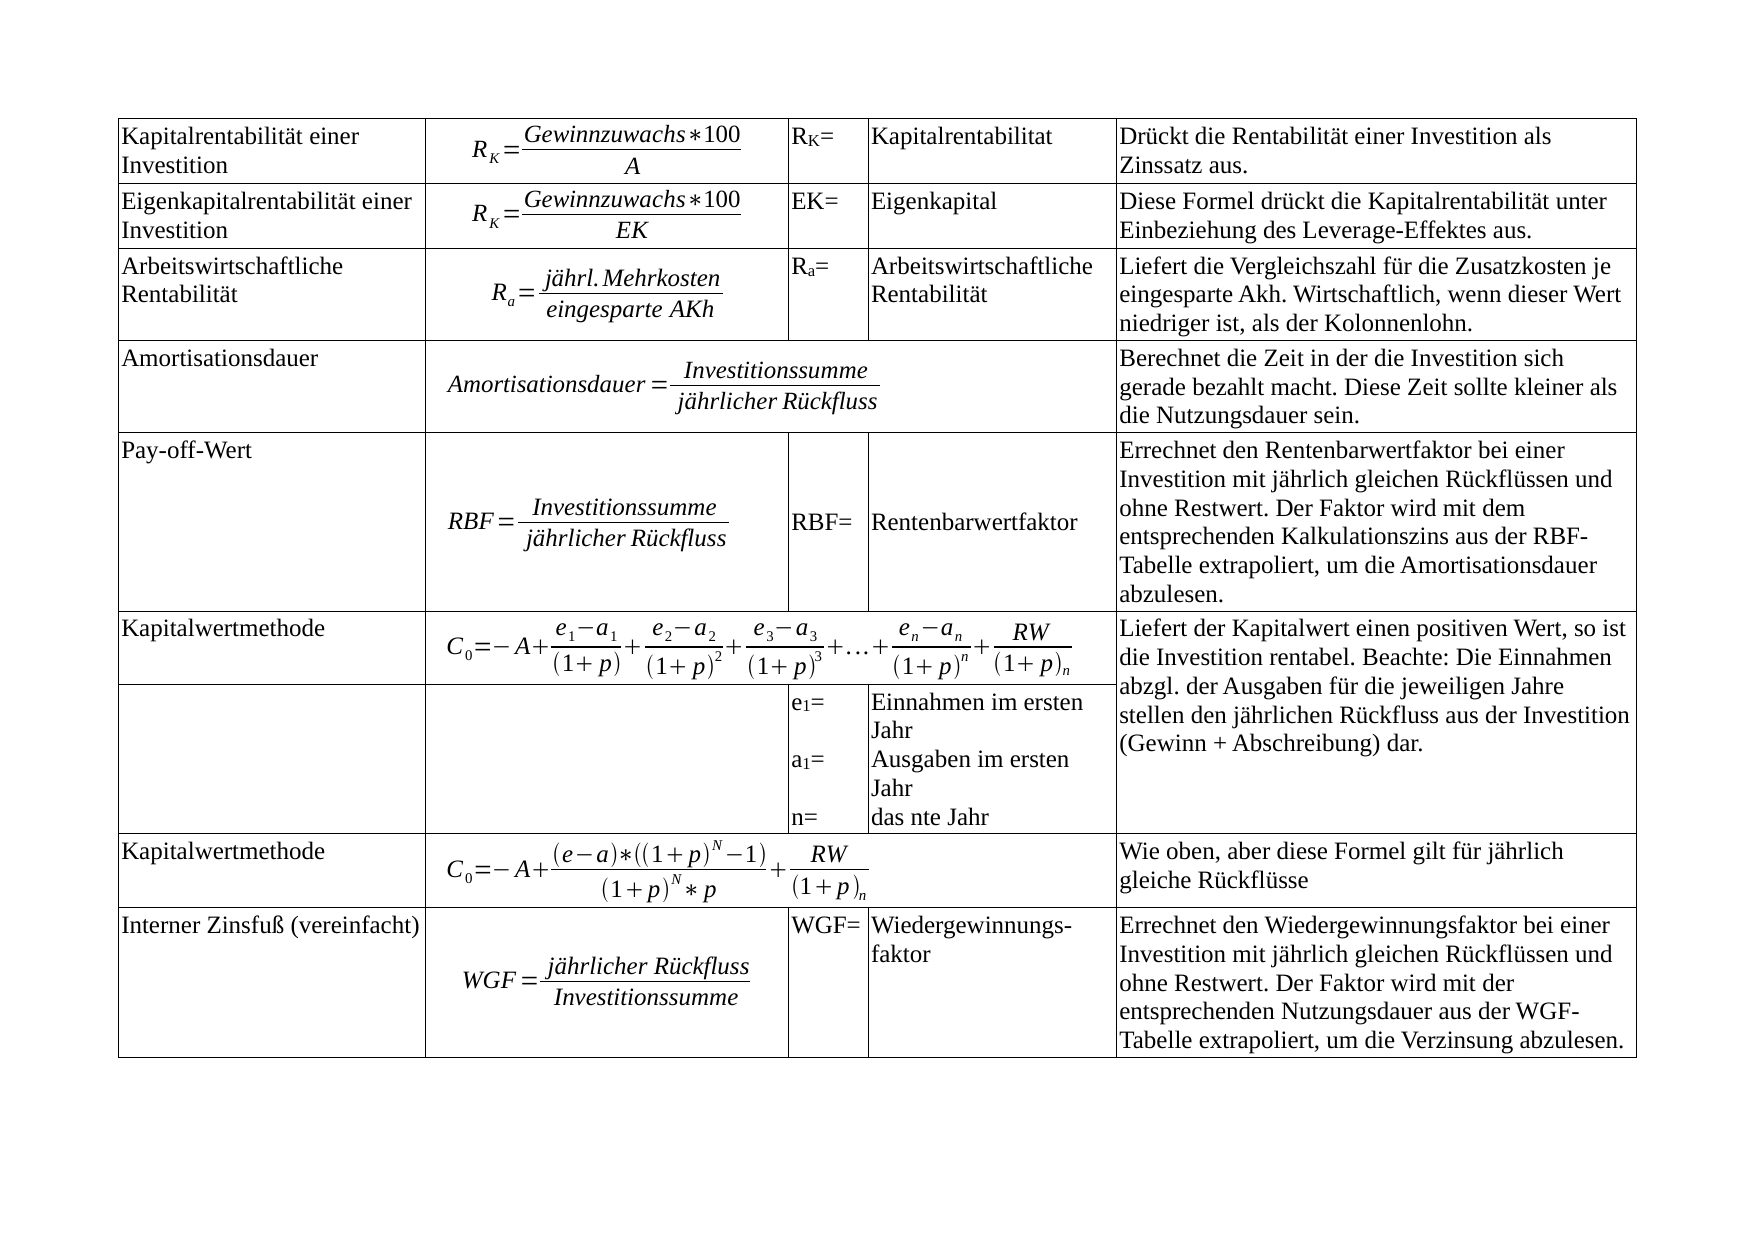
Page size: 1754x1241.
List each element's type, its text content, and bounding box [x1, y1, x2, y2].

table_cell [426, 834, 1116, 907]
table_cell [119, 685, 425, 833]
table_cell Rentenbarwertfaktor [869, 433, 1116, 611]
table_cell e1= a1= n= [789, 685, 868, 833]
table_cell Errechnet den Wiedergewinnungsfaktor bei einer Investition mit jährlich gleichen Rückflüssen und ohne Restwert. Der Faktor wird mit der entsprechenden Nutzungsdauer aus der WGF-Tabelle extrapoliert, um die Verzinsung abzulesen. [1117, 908, 1636, 1057]
table_cell WGF= [789, 908, 868, 1057]
table_cell [426, 433, 788, 611]
table_cell Drückt die Rentabilität einer Investition als Zinssatz aus. [1117, 119, 1636, 183]
table_cell Arbeitswirtschaftliche Rentabilität [869, 249, 1116, 340]
table_cell Liefert die Vergleichszahl für die Zusatzkosten je eingesparte Akh. Wirtschaftlich, wenn dieser Wert niedriger ist, als der Kolonnenlohn. [1117, 249, 1636, 340]
table_cell [426, 908, 788, 1057]
table_cell Kapitalrentabilität einer Investition [119, 119, 425, 183]
table_cell Wie oben, aber diese Formel gilt für jährlich gleiche Rückflüsse [1117, 834, 1636, 907]
table_cell Kapitalwertmethode [119, 834, 425, 907]
table_cell [426, 341, 1116, 432]
table_cell Eigenkapitalrentabilität einer Investition [119, 184, 425, 248]
table_cell Arbeitswirtschaftliche Rentabilität [119, 249, 425, 340]
table_cell Kapitalrentabilitat [869, 119, 1116, 183]
table_cell EK= [789, 184, 868, 248]
table_cell [426, 184, 788, 248]
table_cell Errechnet den Rentenbarwertfaktor bei einer Investition mit jährlich gleichen Rückflüssen und ohne Restwert. Der Faktor wird mit dem entsprechenden Kalkulationszins aus der RBF-Tabelle extrapoliert, um die Amortisationsdauer abzulesen. [1117, 433, 1636, 611]
table_cell Amortisationsdauer [119, 341, 425, 432]
table_cell Berechnet die Zeit in der die Investition sich gerade bezahlt macht. Diese Zeit sollte kleiner als die Nutzungsdauer sein. [1117, 341, 1636, 432]
table_cell RBF= [789, 433, 868, 611]
table_cell [426, 612, 1116, 683]
table_cell Liefert der Kapitalwert einen positiven Wert, so ist die Investition rentabel. Beachte: Die Einnahmen abzgl. der Ausgaben für die jeweiligen Jahre stellen den jährlichen Rückfluss aus der Investition (Gewinn + Abschreibung) dar. [1117, 612, 1636, 833]
table_cell RK= [789, 119, 868, 183]
table_cell [426, 119, 788, 183]
table_cell Interner Zinsfuß (vereinfacht) [119, 908, 425, 1057]
table_cell Eigenkapital [869, 184, 1116, 248]
table_cell Wiedergewinnungs-faktor [869, 908, 1116, 1057]
table_cell [426, 249, 788, 340]
table_cell Ra= [789, 249, 868, 340]
table_cell Kapitalwertmethode [119, 612, 425, 683]
table_cell [426, 685, 788, 833]
table_cell Pay-off-Wert [119, 433, 425, 611]
table_cell Einnahmen im ersten Jahr Ausgaben im ersten Jahr das nte Jahr [869, 685, 1116, 833]
table_cell Diese Formel drückt die Kapitalrentabilität unter Einbeziehung des Leverage-Effektes aus. [1117, 184, 1636, 248]
